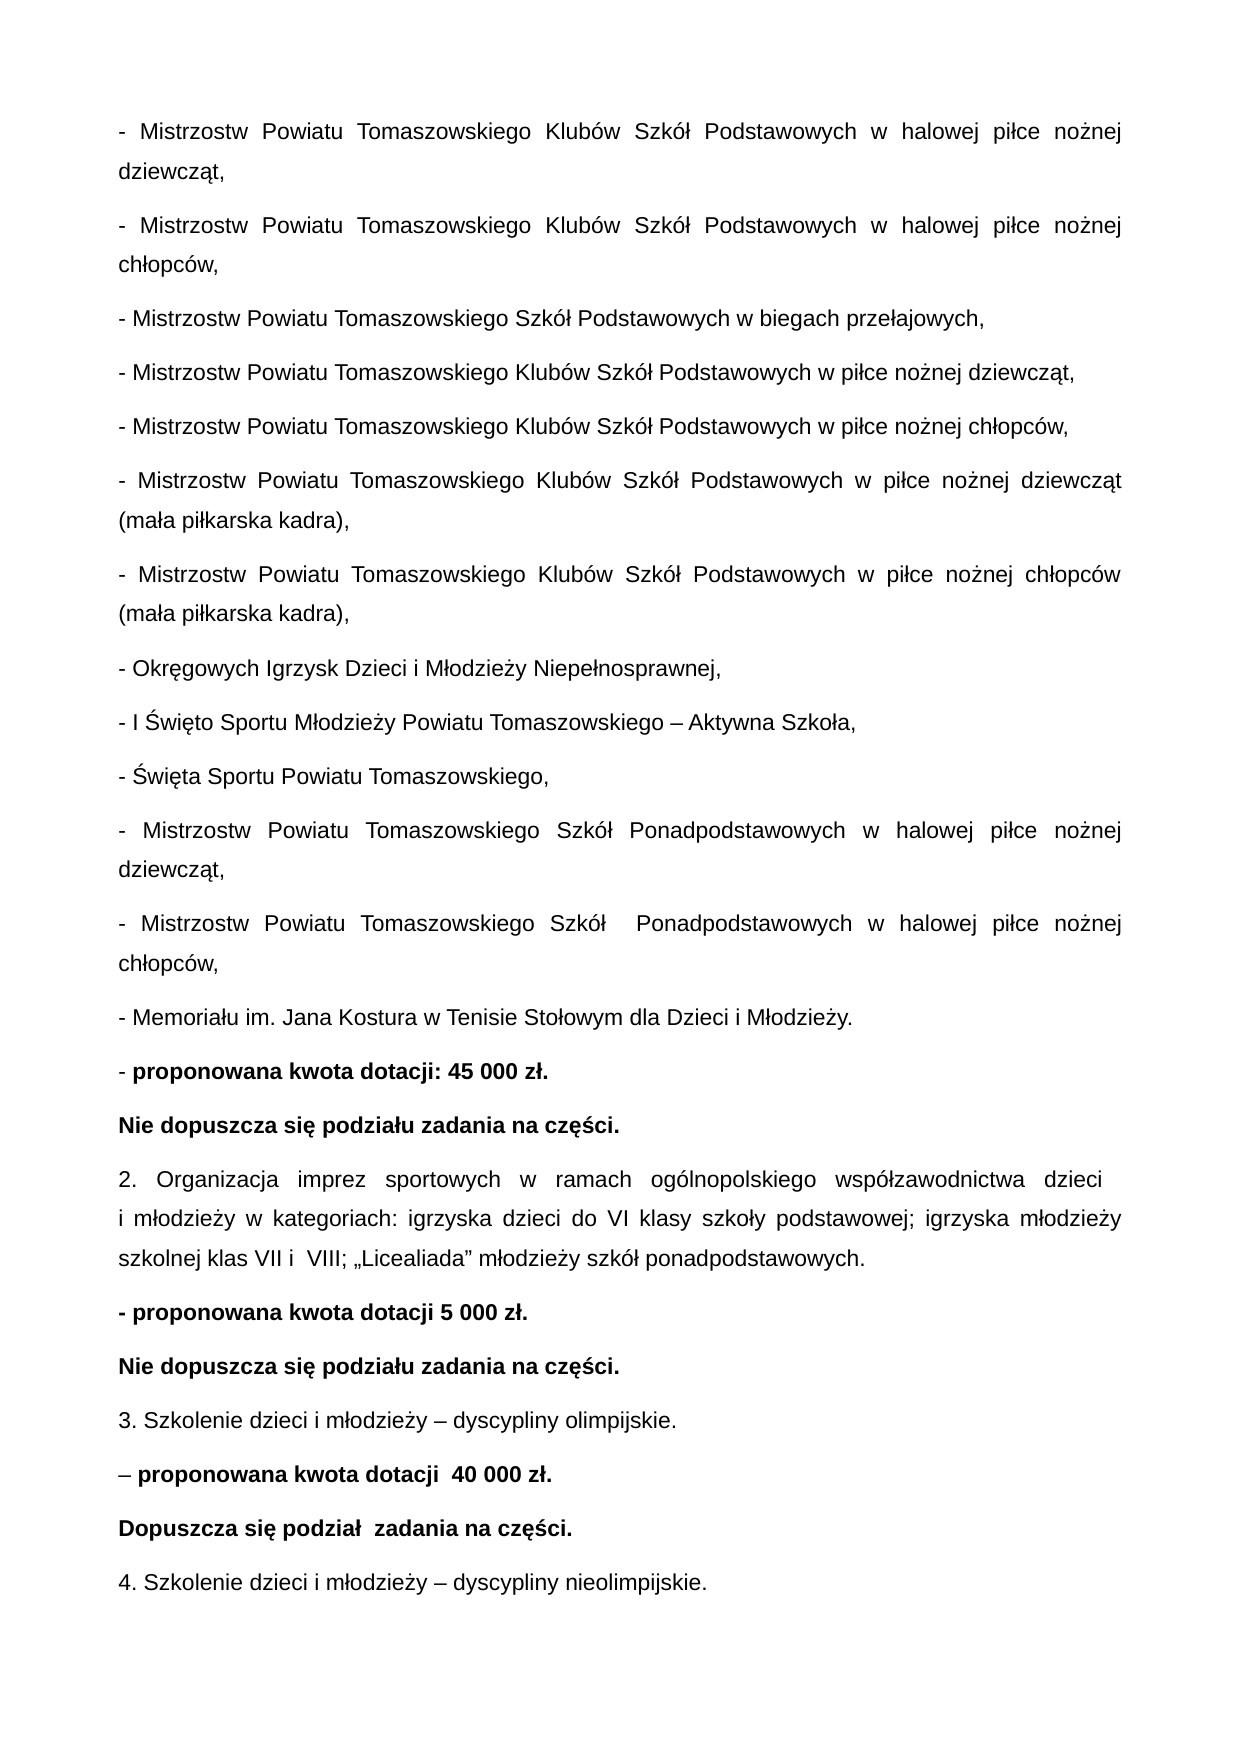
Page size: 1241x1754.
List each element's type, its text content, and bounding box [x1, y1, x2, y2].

text Dopuszcza się podział zadania na części. [118, 1515, 1122, 1542]
text - Mistrzostw Powiatu Tomaszowskiego Klubów Szkół Podstawowych w piłce nożnej chłopców (mała piłkarska kadra), [118, 561, 1122, 627]
text Nie dopuszcza się podziału zadania na części. [118, 1112, 1122, 1138]
text - I Święto Sportu Młodzieży Powiatu Tomaszowskiego – Aktywna Szkoła, [118, 708, 1122, 735]
text - Okręgowych Igrzysk Dzieci i Młodzieży Niepełnosprawnej, [118, 654, 1122, 681]
text – proponowana kwota dotacji 40 000 zł. [118, 1461, 1122, 1487]
text - proponowana kwota dotacji: 45 000 zł. [118, 1058, 1122, 1084]
text - Mistrzostw Powiatu Tomaszowskiego Szkół Podstawowych w biegach przełajowych, [118, 305, 1122, 332]
text - Mistrzostw Powiatu Tomaszowskiego Klubów Szkół Podstawowych w piłce nożnej dziewcząt, [118, 359, 1122, 386]
text - proponowana kwota dotacji 5 000 zł. [118, 1299, 1122, 1325]
text - Mistrzostw Powiatu Tomaszowskiego Szkół Ponadpodstawowych w halowej piłce nożnej dziewcząt, [118, 817, 1122, 882]
text - Memoriału im. Jana Kostura w Tenisie Stołowym dla Dzieci i Młodzieży. [118, 1004, 1122, 1030]
text - Mistrzostw Powiatu Tomaszowskiego Klubów Szkół Podstawowych w halowej piłce nożnej chłopców, [118, 212, 1122, 277]
text 2. Organizacja imprez sportowych w ramach ogólnopolskiego współzawodnictwa dzieci i młodzieży w kategoriach: igrzyska dzieci do VI klasy szkoły podstawowej; igrzyska młodzieży szkolnej klas VII i VIII; „Licealiada” młodzieży szkół ponadpodstawowych. [118, 1166, 1122, 1271]
text - Mistrzostw Powiatu Tomaszowskiego Klubów Szkół Podstawowych w piłce nożnej dziewcząt (mała piłkarska kadra), [118, 467, 1122, 533]
text - Mistrzostw Powiatu Tomaszowskiego Klubów Szkół Podstawowych w piłce nożnej chłopców, [118, 413, 1122, 440]
text 4. Szkolenie dzieci i młodzieży – dyscypliny nieolimpijskie. [118, 1569, 1122, 1596]
text - Mistrzostw Powiatu Tomaszowskiego Szkół Ponadpodstawowych w halowej piłce nożnej chłopców, [118, 910, 1122, 976]
text 3. Szkolenie dzieci i młodzieży – dyscypliny olimpijskie. [118, 1407, 1122, 1433]
text - Święta Sportu Powiatu Tomaszowskiego, [118, 763, 1122, 789]
text Nie dopuszcza się podziału zadania na części. [118, 1353, 1122, 1379]
text - Mistrzostw Powiatu Tomaszowskiego Klubów Szkół Podstawowych w halowej piłce nożnej dziewcząt, [118, 118, 1122, 184]
